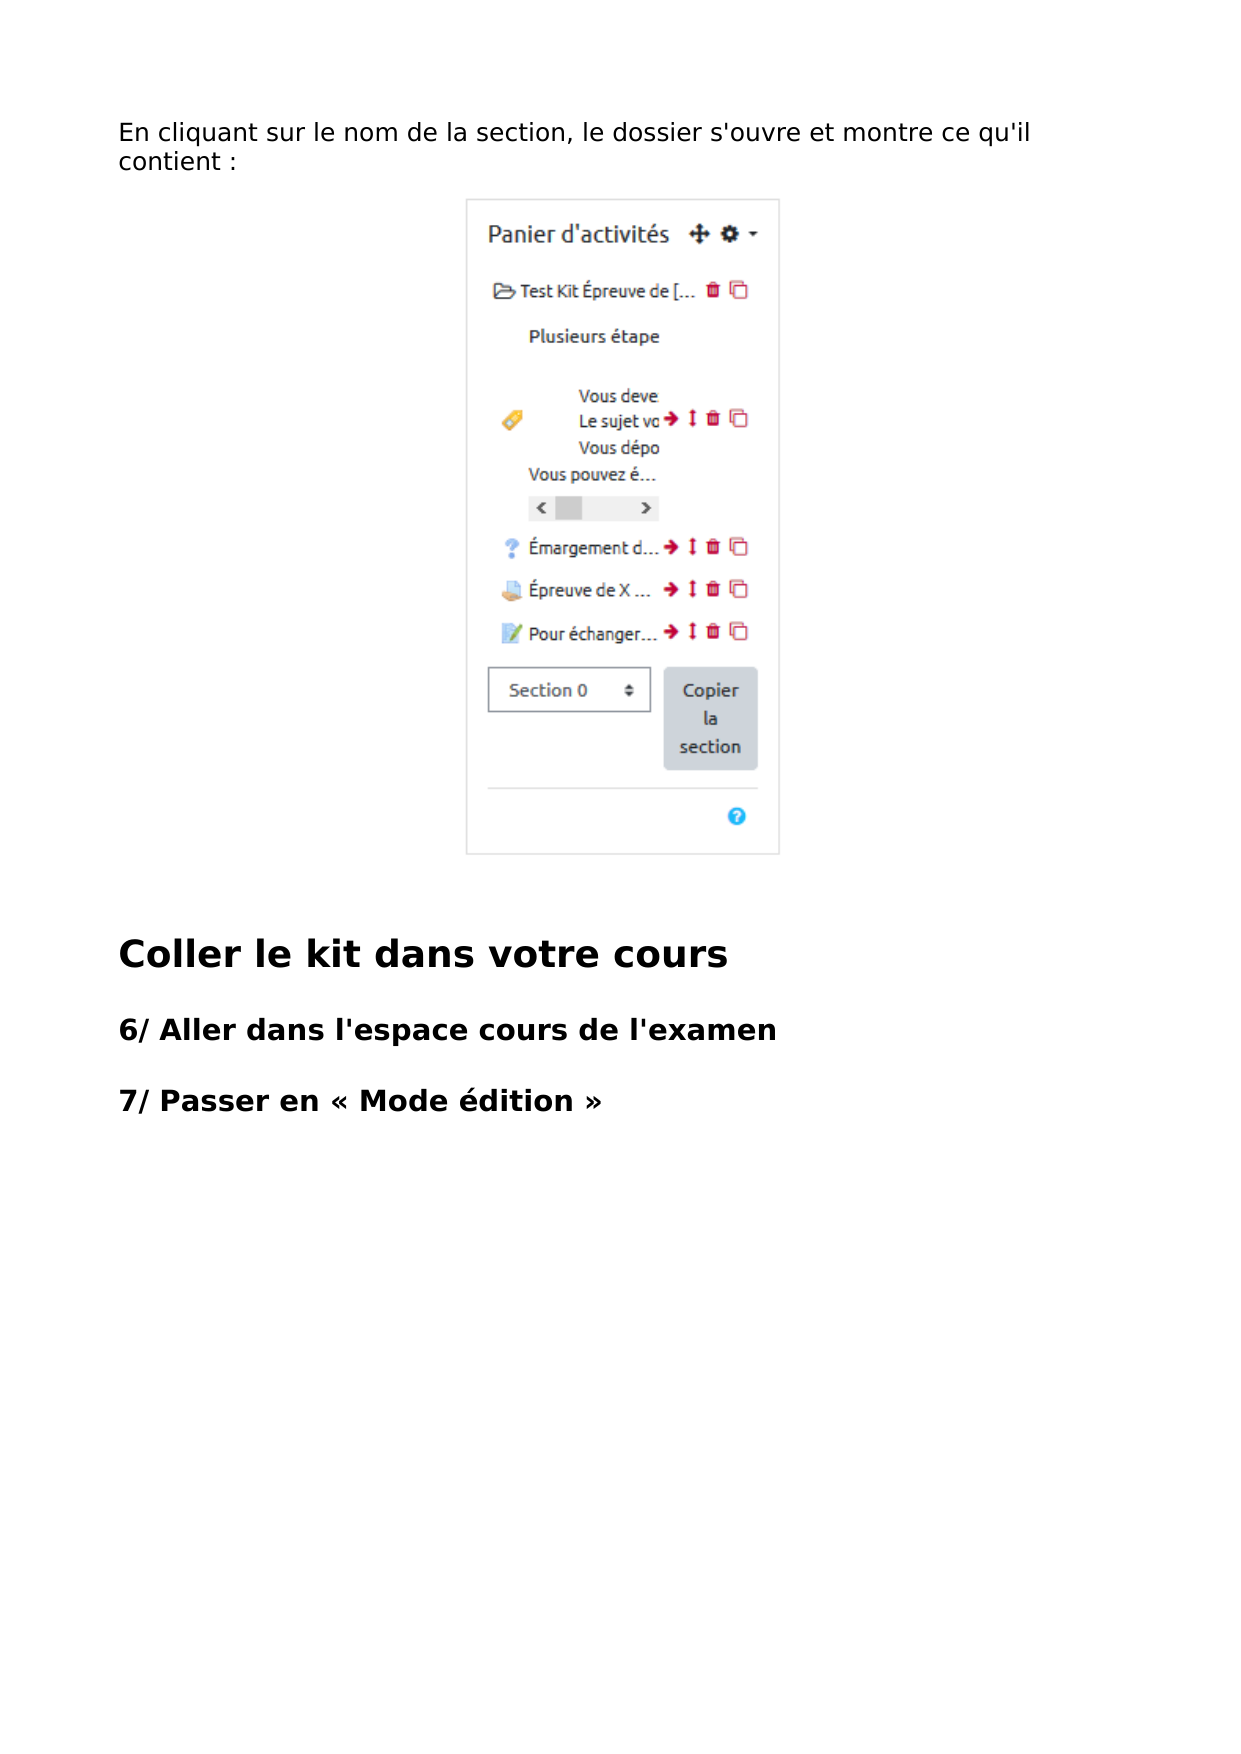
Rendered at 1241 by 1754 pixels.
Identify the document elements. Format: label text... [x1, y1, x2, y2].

subtitle 7/ Passer en « Mode édition » [118, 1085, 1122, 1119]
subtitle Coller le kit dans votre cours [118, 932, 1122, 976]
text En cliquant sur le nom de la section, le dossier s'ouvre et montre ce qu'il contient : [118, 118, 1122, 176]
subtitle 6/ Aller dans l'espace cours de l'examen [118, 1013, 1122, 1047]
picture [452, 188, 788, 866]
